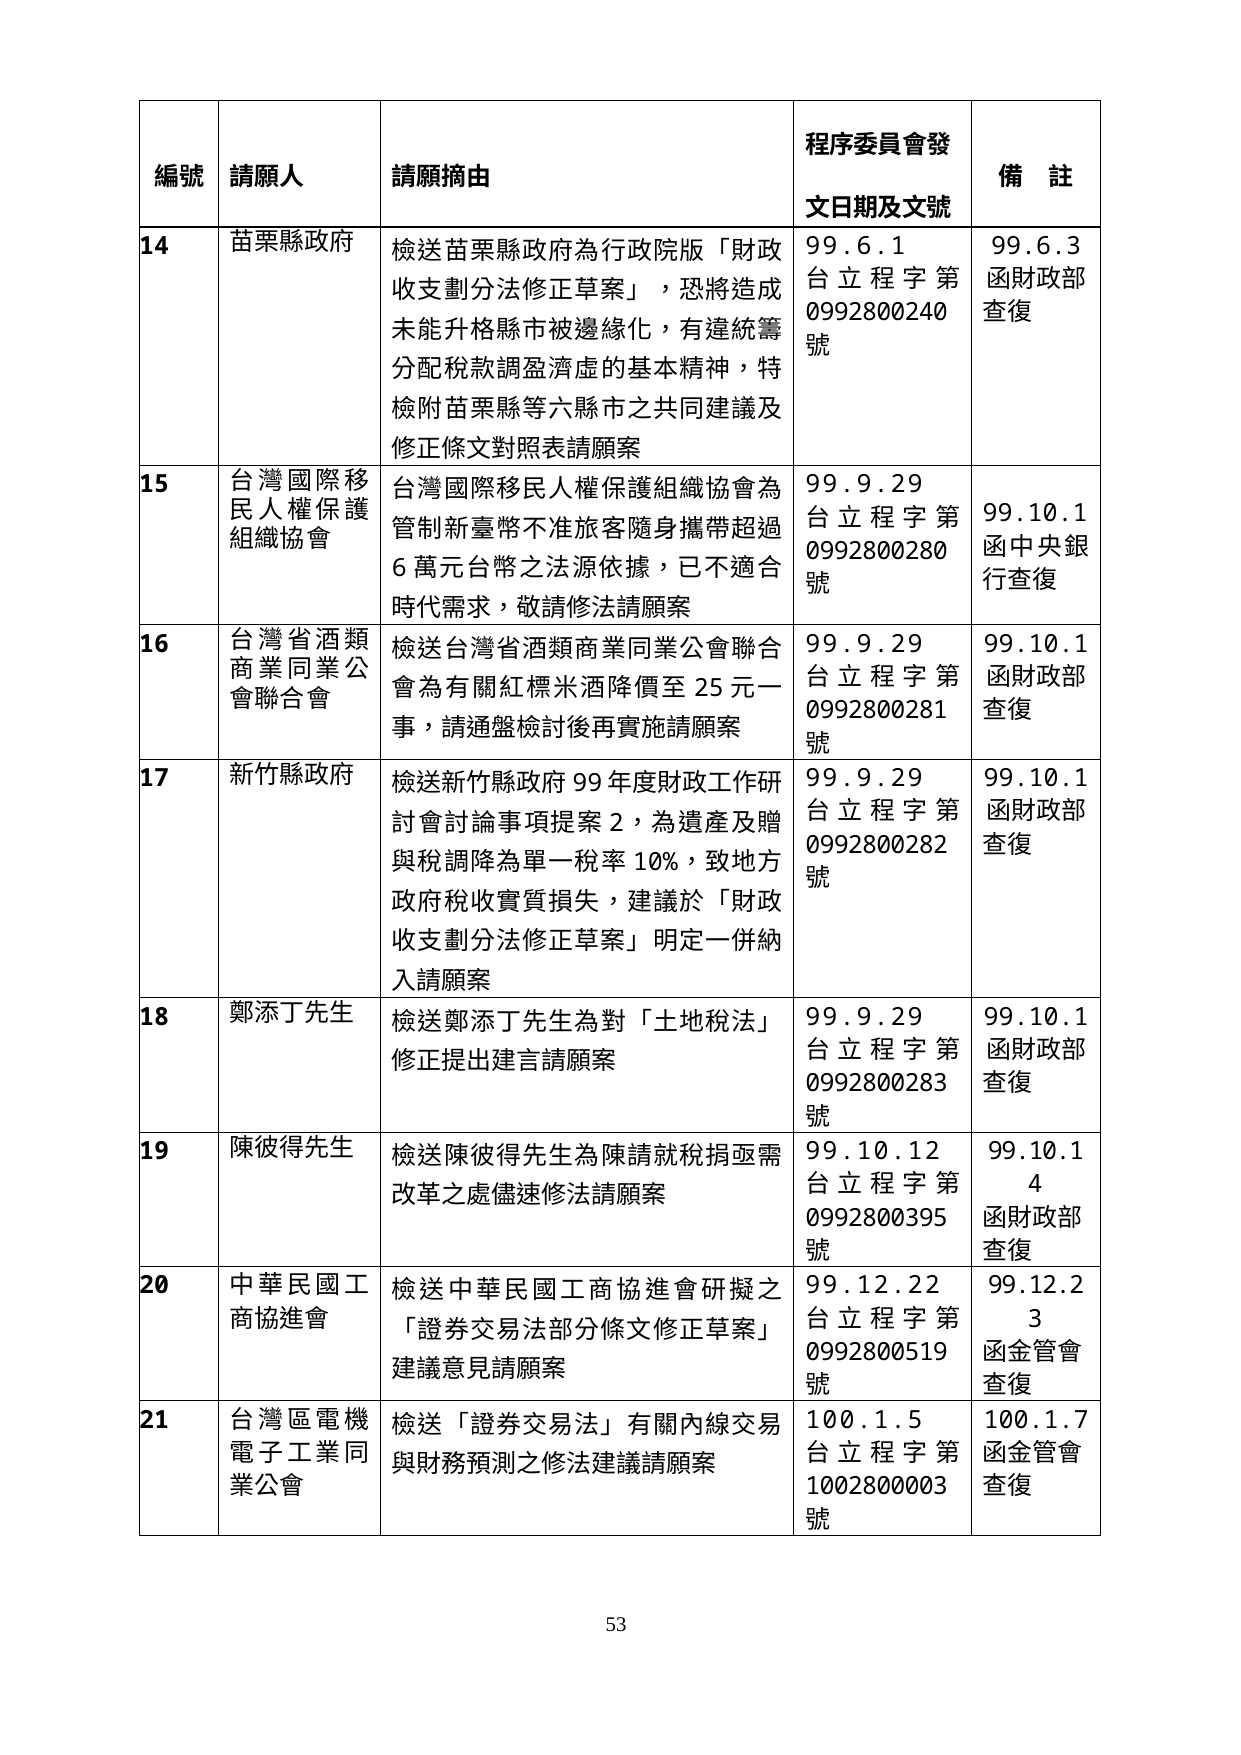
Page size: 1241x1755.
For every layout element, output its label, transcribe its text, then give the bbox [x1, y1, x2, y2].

table_cell [140, 228, 218, 465]
table_cell [140, 1401, 218, 1535]
table_cell 苗栗縣政府 [219, 228, 380, 465]
table_cell 台灣區電機電子工業同業公會 [219, 1401, 380, 1535]
table_cell 檢送鄭添丁先生為對「土地稅法」修正提出建言請願案 [381, 998, 793, 1132]
table_header 備 註 [972, 101, 1100, 226]
table_cell 鄭添丁先生 [219, 998, 380, 1132]
table_cell 99.10.1 函中央銀行查復 [972, 466, 1100, 624]
table_header 請願摘由 [381, 101, 793, 226]
table_cell 台灣國際移民人權保護組織協會 [219, 466, 380, 624]
table_cell 檢送中華民國工商協進會研擬之「證券交易法部分條文修正草案」建議意見請願案 [381, 1267, 793, 1400]
table_cell 99.9.29 台立程字第 0992800283號 [794, 998, 971, 1132]
table_cell 台灣國際移民人權保護組織協會為管制新臺幣不准旅客隨身攜帶超過6萬元台幣之法源依據，已不適合時代需求，敬請修法請願案 [381, 466, 793, 624]
table_cell 100.1.5 台立程字第1002800003號 [794, 1401, 971, 1535]
table_cell 99.6.3 函財政部 查復 [972, 228, 1100, 465]
table_cell 新竹縣政府 [219, 760, 380, 997]
table_header 編號 [140, 101, 218, 226]
table_cell 99.6.1 台立程字第0992800240號 [794, 228, 971, 465]
table_cell 檢送台灣省酒類商業同業公會聯合會為有關紅標米酒降價至25元一事，請通盤檢討後再實施請願案 [381, 625, 793, 759]
table_cell 台灣省酒類商業同業公會聯合會 [219, 625, 380, 759]
table_cell 99.9.29 台立程字第 0992800282號 [794, 760, 971, 997]
table_cell 檢送陳彼得先生為陳請就稅捐亟需改革之處儘速修法請願案 [381, 1133, 793, 1266]
table_cell 99.10.1 函財政部 查復 [972, 998, 1100, 1132]
table_cell 檢送新竹縣政府99年度財政工作研討會討論事項提案2，為遺產及贈與稅調降為單一稅率10%，致地方政府稅收實質損失，建議於「財政收支劃分法修正草案」明定一併納入請願案 [381, 760, 793, 997]
table_cell [140, 466, 218, 624]
table_cell 99.10.1 函財政部 查復 [972, 760, 1100, 997]
table_cell [140, 760, 218, 997]
table_cell [140, 998, 218, 1132]
table_cell [140, 1413, 149, 1425]
table_cell 99.12.23 函金管會查復 [972, 1267, 1100, 1400]
table_cell 99.10.12 台立程字第0992800395號 [794, 1133, 971, 1266]
table_cell 檢送「證券交易法」有關內線交易與財務預測之修法建議請願案 [381, 1401, 793, 1535]
table_cell 100.1.7 函金管會查復 [972, 1401, 1100, 1535]
table_cell [140, 625, 218, 759]
table_cell [140, 1267, 218, 1400]
table_cell 中華民國工商協進會 [219, 1267, 380, 1400]
table_cell 99.12.22 台立程字第0992800519號 [794, 1267, 971, 1400]
table_cell 99.10.1 函財政部 查復 [972, 625, 1100, 759]
table_cell [140, 1133, 218, 1266]
table_cell 陳彼得先生 [219, 1133, 380, 1266]
table_cell 99.9.29 台立程字第 0992800280號 [794, 466, 971, 624]
table_header 程序委員會發文日期及文號 [794, 101, 971, 226]
table_cell [140, 1278, 149, 1290]
table_cell 檢送苗栗縣政府為行政院版「財政收支劃分法修正草案」，恐將造成未能升格縣市被邊緣化，有違統籌分配稅款調盈濟虛的基本精神，特檢附苗栗縣等六縣市之共同建議及修正條文對照表請願案 [381, 228, 793, 465]
table_cell 99.9.29 台立程字第 0992800281號 [794, 625, 971, 759]
table_cell 99.10.14 函財政部查復 [972, 1133, 1100, 1266]
table_header 請願人 [219, 101, 380, 226]
